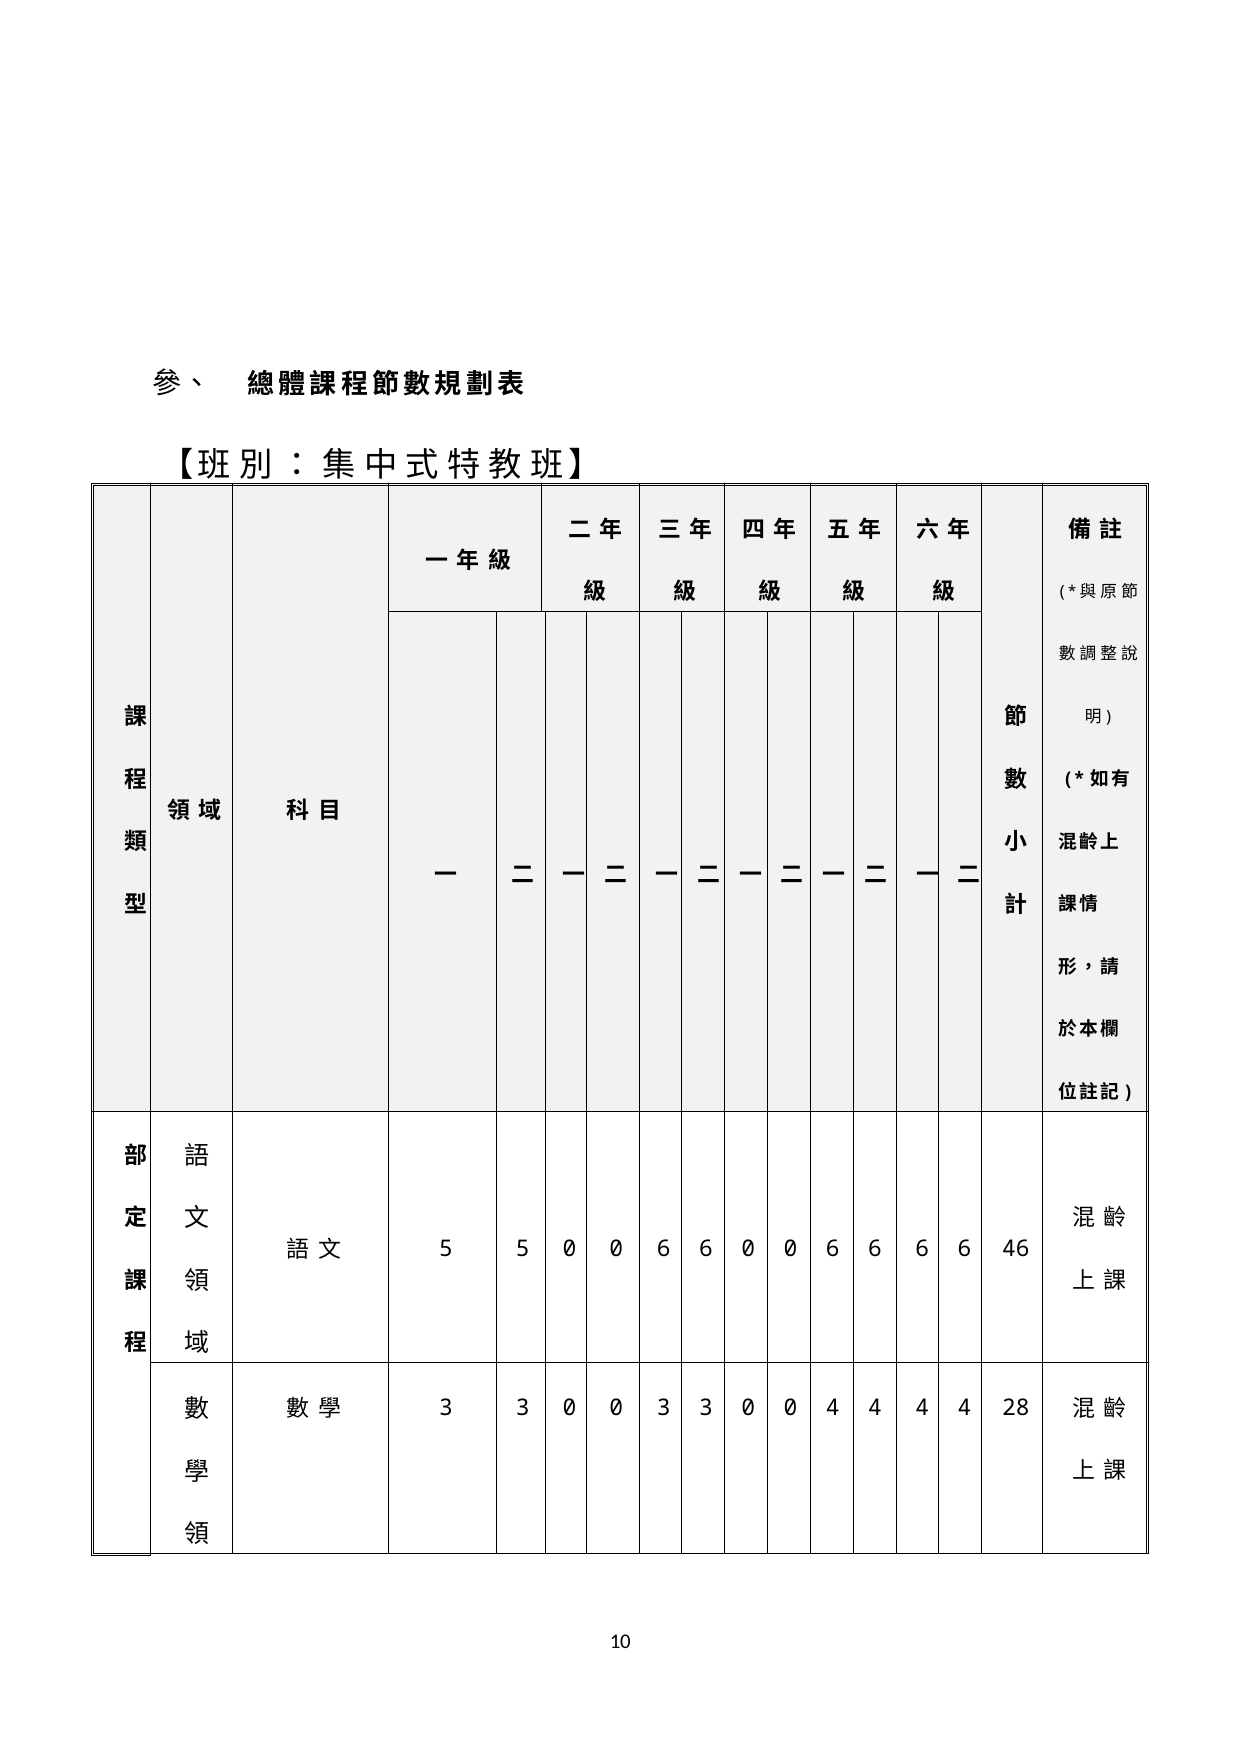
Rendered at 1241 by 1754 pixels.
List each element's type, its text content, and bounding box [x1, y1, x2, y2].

table_cell 3 [640, 1363, 681, 1552]
table_cell 3 [389, 1363, 496, 1552]
table_cell 4 [897, 1363, 938, 1552]
table_cell 6 [854, 1112, 896, 1362]
table_cell 46 [982, 1112, 1042, 1362]
table_cell 6 [897, 1112, 938, 1362]
table_cell 一 [897, 612, 938, 1111]
table_cell 0 [587, 1112, 639, 1362]
table_cell 4 [939, 1363, 981, 1552]
table_cell 0 [546, 1363, 586, 1552]
table_cell 二 [768, 612, 810, 1111]
table_header 課程類型 [94, 486, 150, 1111]
table_cell 5 [497, 1112, 545, 1362]
table_cell 混齡上課 [1043, 1112, 1146, 1362]
text 【班別：集中式特教班】 [145, 420, 1120, 483]
table_cell 0 [587, 1363, 639, 1552]
table_cell 6 [939, 1112, 981, 1362]
table_cell 0 [725, 1112, 767, 1362]
table_cell 0 [768, 1363, 810, 1552]
table_cell 一 [546, 612, 586, 1111]
table_header 五年級 [811, 486, 896, 611]
table_header 三年級 [640, 486, 724, 611]
list 總體課程節數規劃表 [145, 339, 1120, 401]
table_cell 一 [389, 612, 496, 1111]
table_cell 6 [682, 1112, 724, 1362]
table_header 節數小計 [982, 486, 1042, 1111]
table_cell 數學領 [151, 1363, 232, 1552]
table_cell 數學 [233, 1363, 388, 1552]
table_cell 二 [497, 612, 545, 1111]
table_cell 二 [939, 612, 981, 1111]
table_header 領域 [151, 486, 232, 1111]
table_cell 一 [811, 612, 853, 1111]
table_cell 4 [854, 1363, 896, 1552]
table_cell 6 [640, 1112, 681, 1362]
table_cell 5 [389, 1112, 496, 1362]
table_cell 一 [725, 612, 767, 1111]
table_cell 二 [587, 612, 639, 1111]
table_cell 3 [682, 1363, 724, 1552]
table_header 四年級 [725, 486, 810, 611]
table_cell 二 [682, 612, 724, 1111]
table_cell 一 [640, 612, 681, 1111]
table_cell 二 [854, 612, 896, 1111]
table_cell 部 定 課 程 [94, 1112, 150, 1552]
table_cell 0 [546, 1112, 586, 1362]
table_cell 4 [811, 1363, 853, 1552]
table_header 科目 [233, 486, 388, 1111]
table_cell 語文領域 [151, 1112, 232, 1362]
table_header 六年級 [897, 486, 981, 611]
table_cell 3 [497, 1363, 545, 1552]
table_cell 0 [725, 1363, 767, 1552]
table_cell 6 [811, 1112, 853, 1362]
table_header 二年級 [542, 486, 639, 611]
table_cell 0 [768, 1112, 810, 1362]
table_cell 語文 [233, 1112, 388, 1362]
table_cell 混齡上課 [1043, 1363, 1146, 1552]
table_cell 28 [982, 1363, 1042, 1552]
table_header 一年級 [389, 486, 541, 611]
table_header 備註 (*與原節數調整說明) (*如有混齡上課情形，請於本欄位註記) [1043, 486, 1146, 1111]
